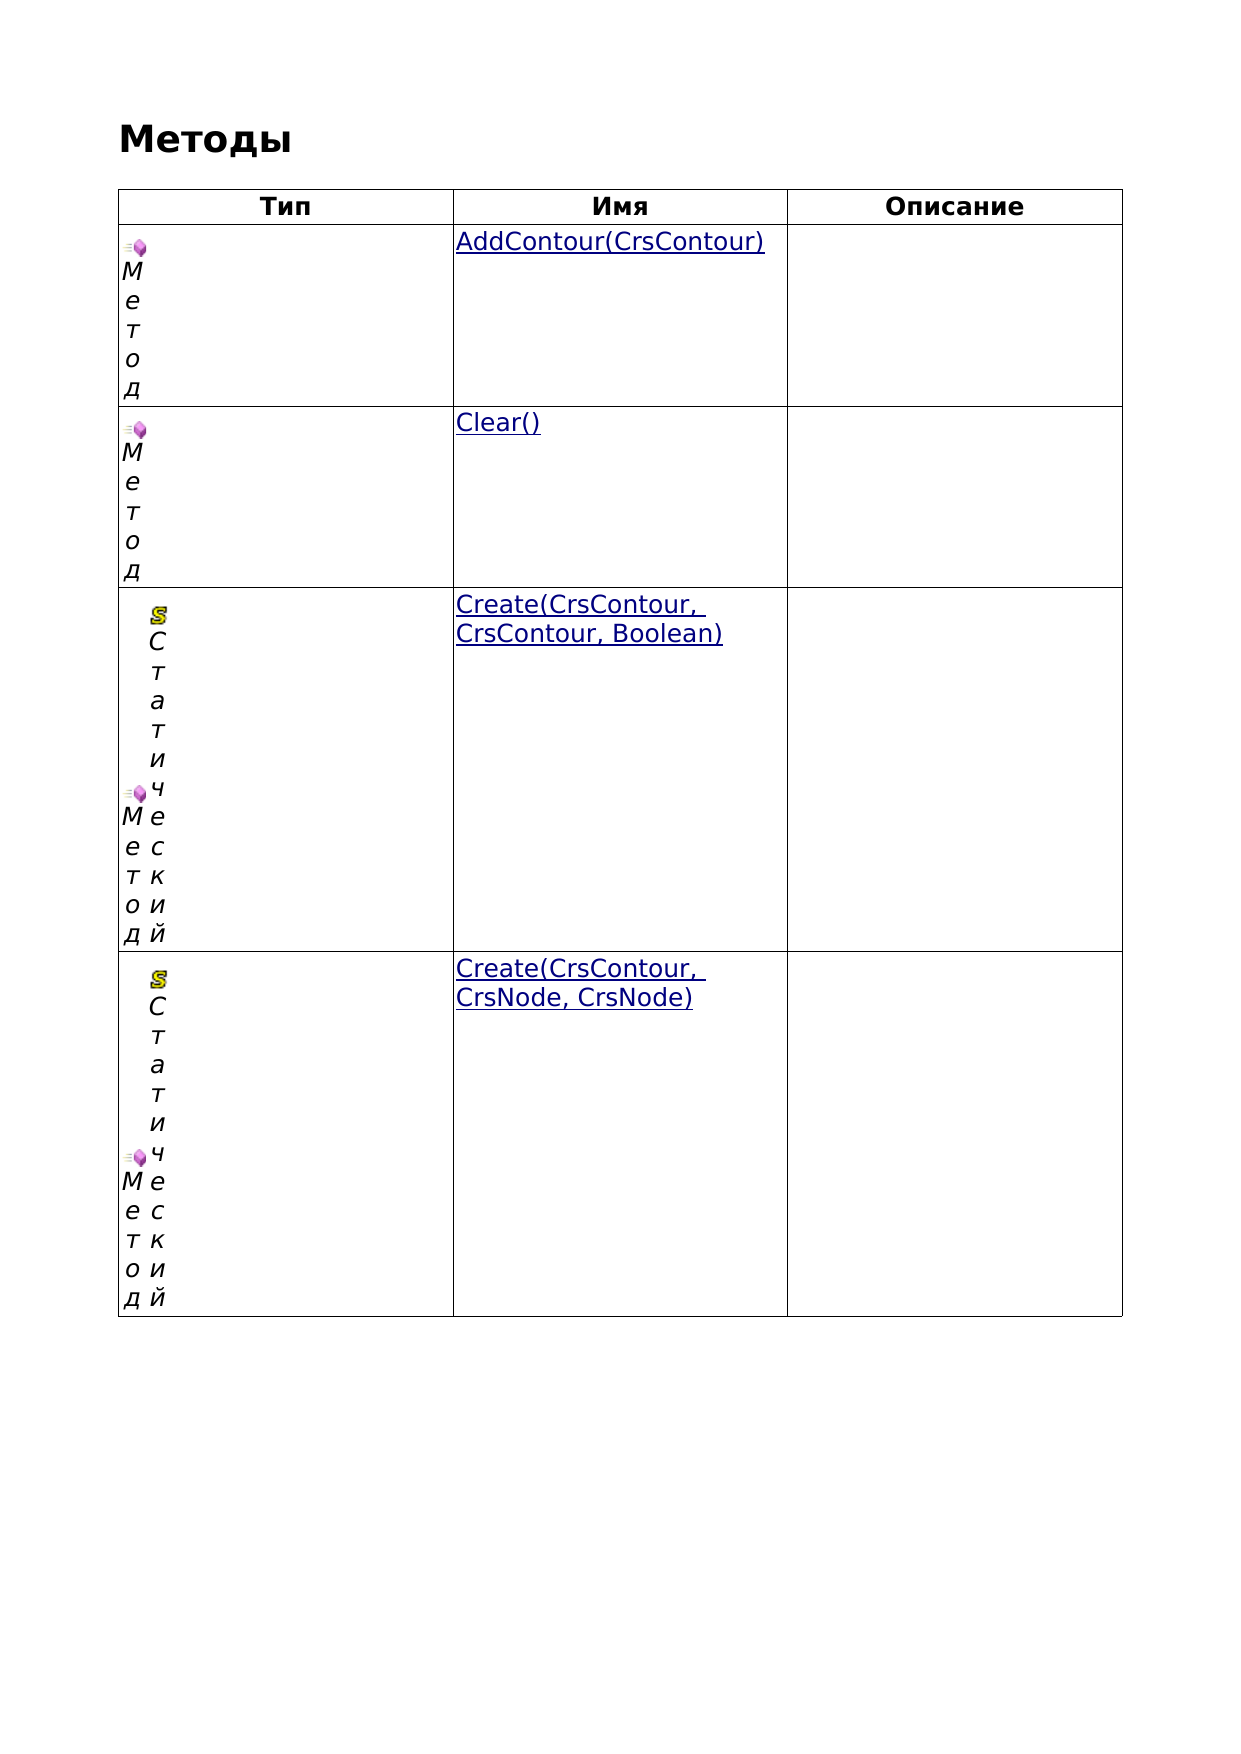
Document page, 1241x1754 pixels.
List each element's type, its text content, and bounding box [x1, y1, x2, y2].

table_cell AddContour(CrsContour) [454, 225, 787, 406]
picture [146, 966, 172, 992]
table_cell [788, 225, 1122, 406]
table_header Тип [119, 190, 453, 224]
table_header Описание [788, 190, 1122, 224]
table_cell [788, 952, 1122, 1316]
table_cell [119, 952, 453, 1316]
table_cell Create(CrsContour, CrsContour, Boolean) [454, 588, 787, 951]
picture [146, 602, 172, 628]
table_cell [788, 407, 1122, 587]
picture [121, 239, 147, 257]
table_cell [119, 407, 453, 587]
picture [121, 785, 146, 803]
subtitle Методы [118, 118, 1122, 162]
picture [121, 421, 147, 439]
table_cell [119, 225, 453, 406]
table_cell Clear() [454, 407, 787, 587]
picture [121, 1149, 146, 1167]
table_header Имя [454, 190, 787, 224]
table_cell Create(CrsContour, CrsNode, CrsNode) [454, 952, 787, 1316]
table_cell [119, 588, 453, 951]
table_cell [788, 588, 1122, 951]
